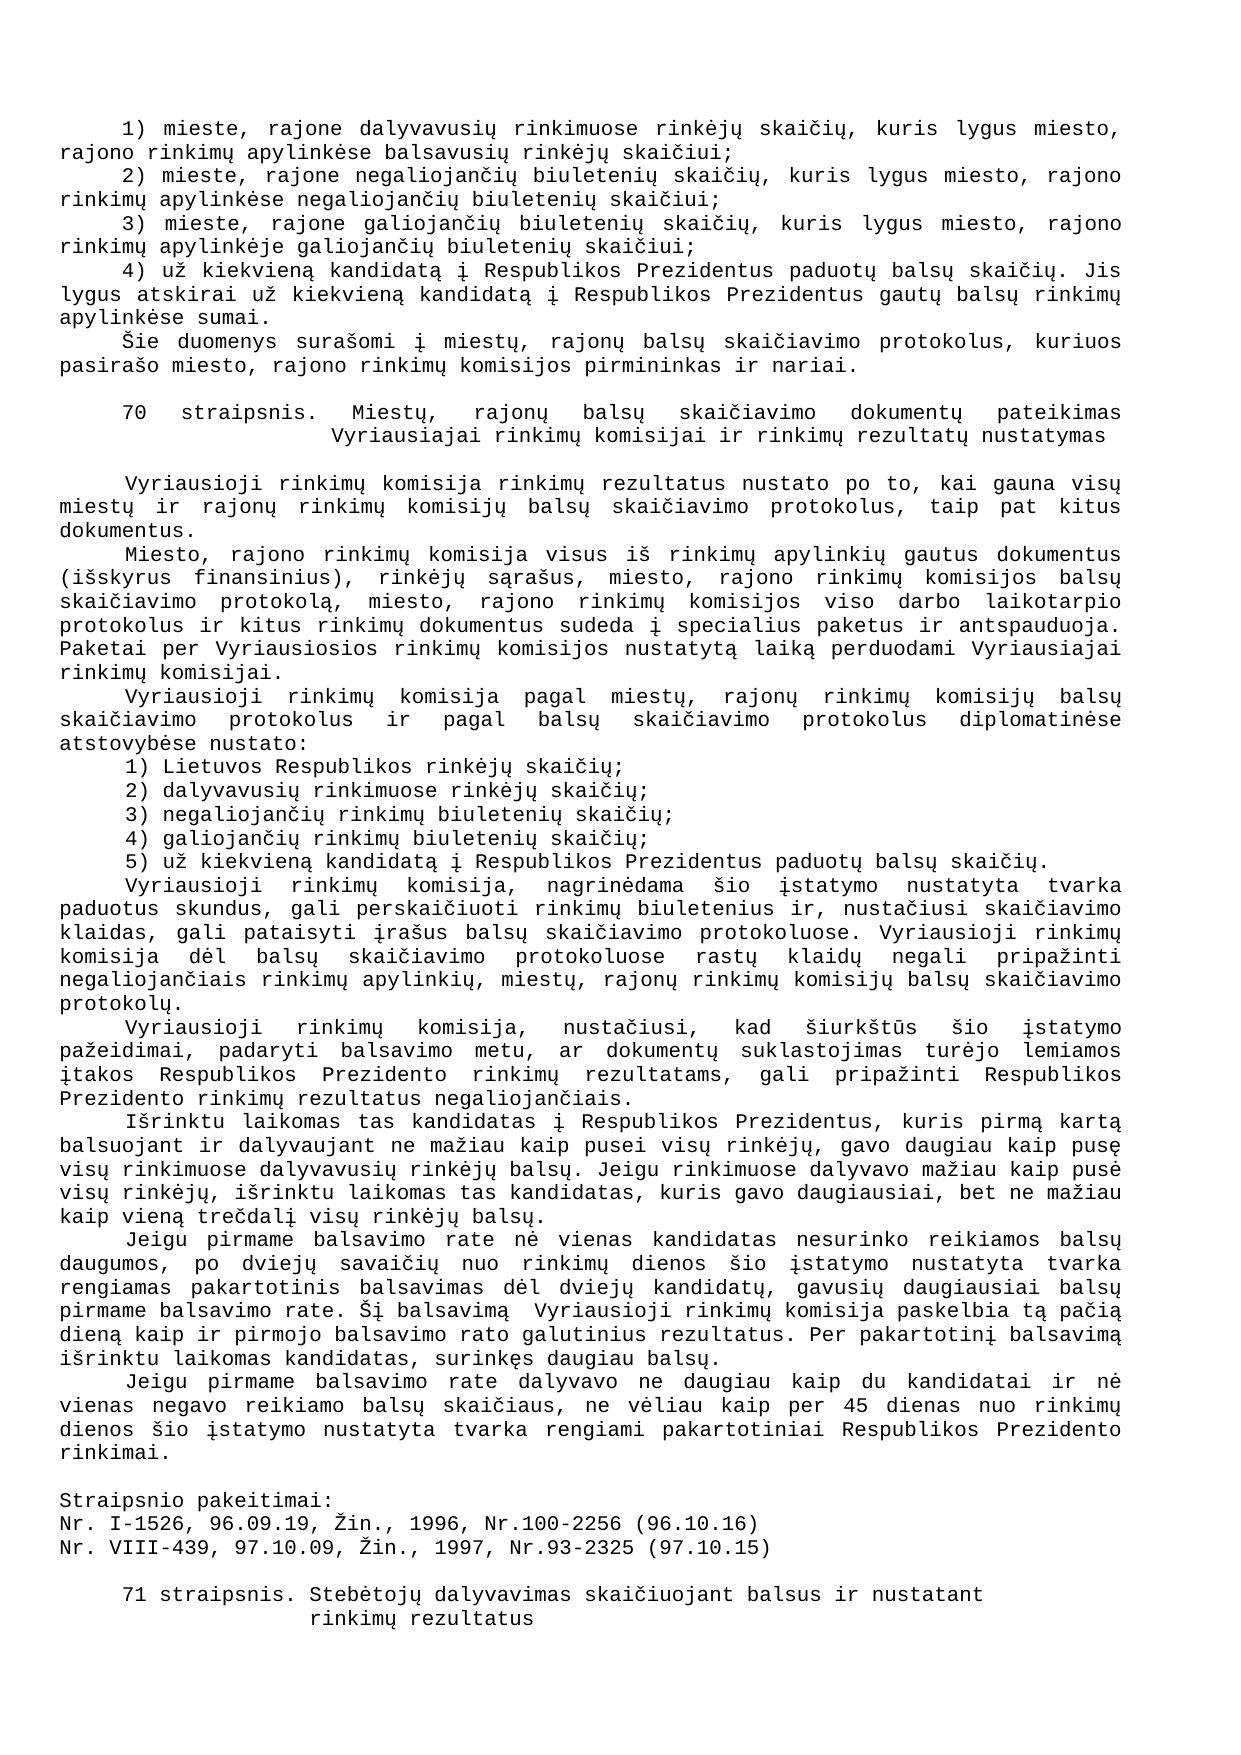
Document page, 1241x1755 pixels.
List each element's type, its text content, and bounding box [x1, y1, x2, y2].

text 3) mieste, rajone galiojančių biuletenių skaičių, kuris lygus miesto, rajono rinkimų apylinkėje galiojančių biuletenių skaičiui; [59, 213, 1122, 260]
text 4) galiojančių rinkimų biuletenių skaičių; [59, 827, 1122, 851]
text Miesto, rajono rinkimų komisija visus iš rinkimų apylinkių gautus dokumentus (išskyrus finansinius), rinkėjų sąrašus, miesto, rajono rinkimų komisijos balsų skaičiavimo protokolą, miesto, rajono rinkimų komisijos viso darbo laikotarpio protokolus ir kitus rinkimų dokumentus sudeda į specialius paketus ir antspauduoja. Paketai per Vyriausiosios rinkimų komisijos nustatytą laiką perduodami Vyriausiajai rinkimų komisijai. [59, 544, 1122, 686]
text 71 straipsnis. Stebėtojų dalyvavimas skaičiuojant balsus ir nustatant [59, 1584, 1122, 1608]
text rinkimų rezultatus [59, 1608, 1122, 1631]
text 5) už kiekvieną kandidatą į Respublikos Prezidentus paduotų balsų skaičių. [59, 851, 1122, 875]
text 70 straipsnis. Miestų, rajonų balsų skaičiavimo dokumentų pateikimas Vyriausiajai rinkimų komisijai ir rinkimų rezultatų nustatymas [59, 402, 1122, 449]
text Jeigu pirmame balsavimo rate nė vienas kandidatas nesurinko reikiamos balsų daugumos, po dviejų savaičių nuo rinkimų dienos šio įstatymo nustatyta tvarka rengiamas pakartotinis balsavimas dėl dviejų kandidatų, gavusių daugiausiai balsų pirmame balsavimo rate. Šį balsavimą Vyriausioji rinkimų komisija paskelbia tą pačią dieną kaip ir pirmojo balsavimo rato galutinius rezultatus. Per pakartotinį balsavimą išrinktu laikomas kandidatas, surinkęs daugiau balsų. [59, 1229, 1122, 1371]
text 3) negaliojančių rinkimų biuletenių skaičių; [59, 804, 1122, 827]
text Nr. VIII-439, 97.10.09, Žin., 1997, Nr.93-2325 (97.10.15) [59, 1537, 1122, 1561]
text Išrinktu laikomas tas kandidatas į Respublikos Prezidentus, kuris pirmą kartą balsuojant ir dalyvaujant ne mažiau kaip pusei visų rinkėjų, gavo daugiau kaip pusę visų rinkimuose dalyvavusių rinkėjų balsų. Jeigu rinkimuose dalyvavo mažiau kaip pusė visų rinkėjų, išrinktu laikomas tas kandidatas, kuris gavo daugiausiai, bet ne mažiau kaip vieną trečdalį visų rinkėjų balsų. [59, 1111, 1122, 1229]
text Nr. I-1526, 96.09.19, Žin., 1996, Nr.100-2256 (96.10.16) [59, 1513, 1122, 1537]
text 1) Lietuvos Respublikos rinkėjų skaičių; [59, 757, 1122, 780]
text 4) už kiekvieną kandidatą į Respublikos Prezidentus paduotų balsų skaičių. Jis lygus atskirai už kiekvieną kandidatą į Respublikos Prezidentus gautų balsų rinkimų apylinkėse sumai. [59, 260, 1122, 331]
text 1) mieste, rajone dalyvavusių rinkimuose rinkėjų skaičių, kuris lygus miesto, rajono rinkimų apylinkėse balsavusių rinkėjų skaičiui; [59, 118, 1122, 165]
text Vyriausioji rinkimų komisija, nustačiusi, kad šiurkštūs šio įstatymo pažeidimai, padaryti balsavimo metu, ar dokumentų suklastojimas turėjo lemiamos įtakos Respublikos Prezidento rinkimų rezultatams, gali pripažinti Respublikos Prezidento rinkimų rezultatus negaliojančiais. [59, 1017, 1122, 1111]
text Šie duomenys surašomi į miestų, rajonų balsų skaičiavimo protokolus, kuriuos pasirašo miesto, rajono rinkimų komisijos pirmininkas ir nariai. [59, 331, 1122, 378]
text Vyriausioji rinkimų komisija pagal miestų, rajonų rinkimų komisijų balsų skaičiavimo protokolus ir pagal balsų skaičiavimo protokolus diplomatinėse atstovybėse nustato: [59, 686, 1122, 757]
text Vyriausioji rinkimų komisija, nagrinėdama šio įstatymo nustatyta tvarka paduotus skundus, gali perskaičiuoti rinkimų biuletenius ir, nustačiusi skaičiavimo klaidas, gali pataisyti įrašus balsų skaičiavimo protokoluose. Vyriausioji rinkimų komisija dėl balsų skaičiavimo protokoluose rastų klaidų negali pripažinti negaliojančiais rinkimų apylinkių, miestų, rajonų rinkimų komisijų balsų skaičiavimo protokolų. [59, 875, 1122, 1017]
text 2) mieste, rajone negaliojančių biuletenių skaičių, kuris lygus miesto, rajono rinkimų apylinkėse negaliojančių biuletenių skaičiui; [59, 165, 1122, 213]
text Straipsnio pakeitimai: [59, 1489, 1122, 1513]
text Jeigu pirmame balsavimo rate dalyvavo ne daugiau kaip du kandidatai ir nė vienas negavo reikiamo balsų skaičiaus, ne vėliau kaip per 45 dienas nuo rinkimų dienos šio įstatymo nustatyta tvarka rengiami pakartotiniai Respublikos Prezidento rinkimai. [59, 1371, 1122, 1466]
text 2) dalyvavusių rinkimuose rinkėjų skaičių; [59, 780, 1122, 804]
text Vyriausioji rinkimų komisija rinkimų rezultatus nustato po to, kai gauna visų miestų ir rajonų rinkimų komisijų balsų skaičiavimo protokolus, taip pat kitus dokumentus. [59, 473, 1122, 544]
